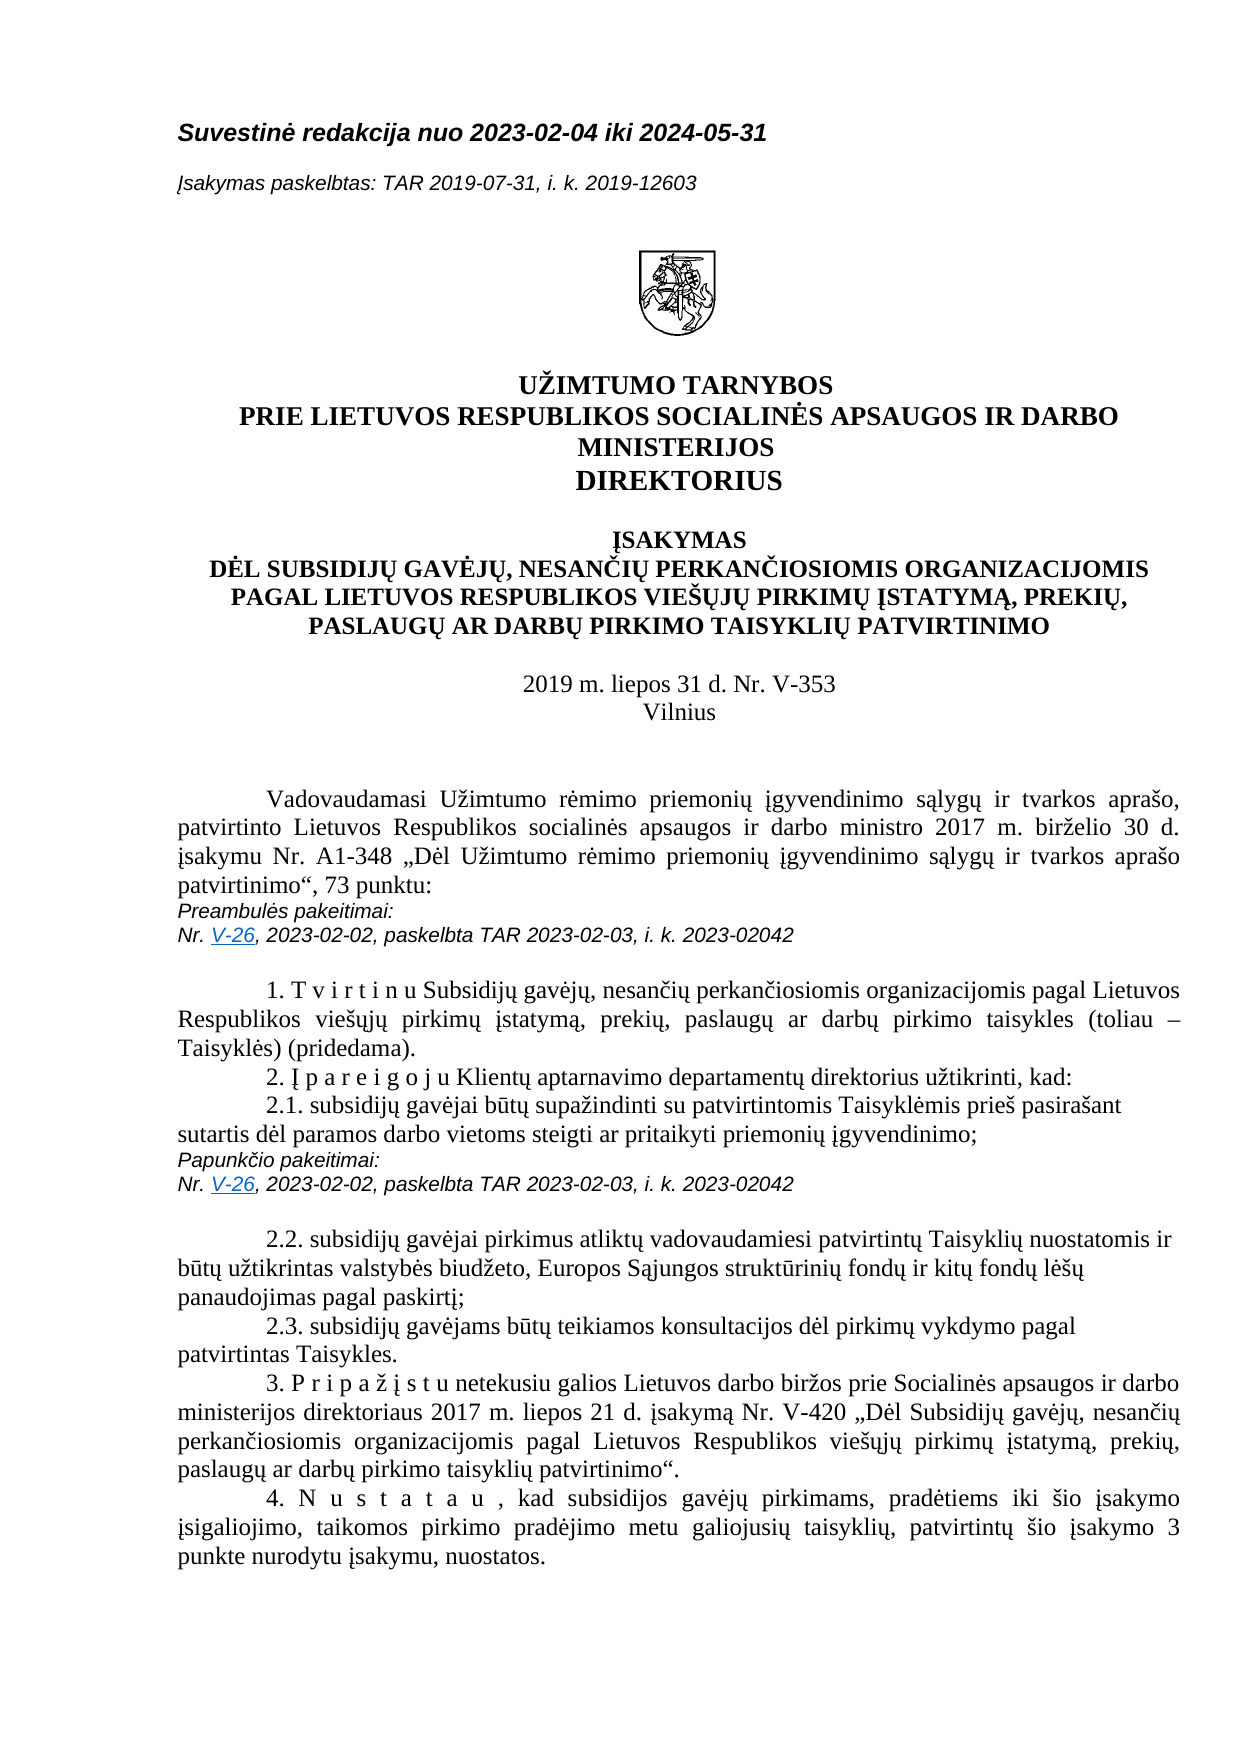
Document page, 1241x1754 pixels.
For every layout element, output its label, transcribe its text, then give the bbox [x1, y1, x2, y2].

text Papunkčio pakeitimai: [177, 1148, 1181, 1172]
text 2.2. subsidijų gavėjai pirkimus atliktų vadovaudamiesi patvirtintų Taisyklių nuostatomis ir būtų užtikrintas valstybės biudžeto, Europos Sąjungos struktūrinių fondų ir kitų fondų lėšų panaudojimas pagal paskirtį; [177, 1224, 1181, 1311]
text DĖL SUBSIDIJŲ GAVĖJŲ, NESANČIŲ PERKANČIOSIOMIS ORGANIZACIJOMIS PAGAL LIETUVOS RESPUBLIKOS VIEŠŲJŲ PIRKIMŲ ĮSTATYMĄ, PREKIŲ, PASLAUGŲ AR DARBŲ PIRKIMO TAISYKLIŲ PATVIRTINIMO [177, 554, 1181, 640]
text 4. N u s t a t a u , kad subsidijos gavėjų pirkimams, pradėtiems iki šio įsakymo įsigaliojimo, taikomos pirkimo pradėjimo metu galiojusių taisyklių, patvirtintų šio įsakymo 3 punkte nurodytu įsakymu, nuostatos. [177, 1483, 1181, 1569]
text 2.1. subsidijų gavėjai būtų supažindinti su patvirtintomis Taisyklėmis prieš pasirašant sutartis dėl paramos darbo vietoms steigti ar pritaikyti priemonių įgyvendinimo; [177, 1090, 1181, 1148]
text Preambulės pakeitimai: [177, 899, 1181, 923]
text Įsakymas paskelbtas: TAR 2019-07-31, i. k. 2019-12603 [177, 171, 1181, 195]
text Vilnius [177, 697, 1181, 726]
text ĮSAKYMAS [177, 525, 1181, 554]
text 2.3. subsidijų gavėjams būtų teikiamos konsultacijos dėl pirkimų vykdymo pagal patvirtintas Taisykles. [177, 1311, 1181, 1368]
text 2. Į p a r e i g o j u Klientų aptarnavimo departamentų direktorius užtikrinti, kad: [177, 1062, 1181, 1090]
text Nr. V-26, 2023-02-02, paskelbta TAR 2023-02-03, i. k. 2023-02042 [177, 1172, 1181, 1196]
text Nr. V-26, 2023-02-02, paskelbta TAR 2023-02-03, i. k. 2023-02042 [177, 923, 1181, 947]
text Suvestinė redakcija nuo 2023-02-04 iki 2024-05-31 [177, 118, 1181, 147]
text prie LIETUVOS RESPUBLIKOS socialinės apsaugos ir darbo ministerijos [177, 400, 1181, 463]
text DIREKTORIUS [177, 463, 1181, 496]
text Vadovaudamasi Užimtumo rėmimo priemonių įgyvendinimo sąlygų ir tvarkos aprašo, patvirtinto Lietuvos Respublikos socialinės apsaugos ir darbo ministro 2017 m. birželio 30 d. įsakymu Nr. A1-348 „Dėl Užimtumo rėmimo priemonių įgyvendinimo sąlygų ir tvarkos aprašo patvirtinimo“, 73 punktu: [177, 784, 1181, 899]
text UŽIMTUMO TARNYBOS [177, 369, 1181, 400]
text 1. T v i r t i n u Subsidijų gavėjų, nesančių perkančiosiomis organizacijomis pagal Lietuvos Respublikos viešųjų pirkimų įstatymą, prekių, paslaugų ar darbų pirkimo taisykles (toliau – Taisyklės) (pridedama). [177, 975, 1181, 1062]
text 3. P r i p a ž į s t u netekusiu galios Lietuvos darbo biržos prie Socialinės apsaugos ir darbo ministerijos direktoriaus 2017 m. liepos 21 d. įsakymą Nr. V-420 „Dėl Subsidijų gavėjų, nesančių perkančiosiomis organizacijomis pagal Lietuvos Respublikos viešųjų pirkimų įstatymą, prekių, paslaugų ar darbų pirkimo taisyklių patvirtinimo“. [177, 1368, 1181, 1483]
text 2019 m. liepos 31 d. Nr. V-353 [177, 669, 1181, 697]
